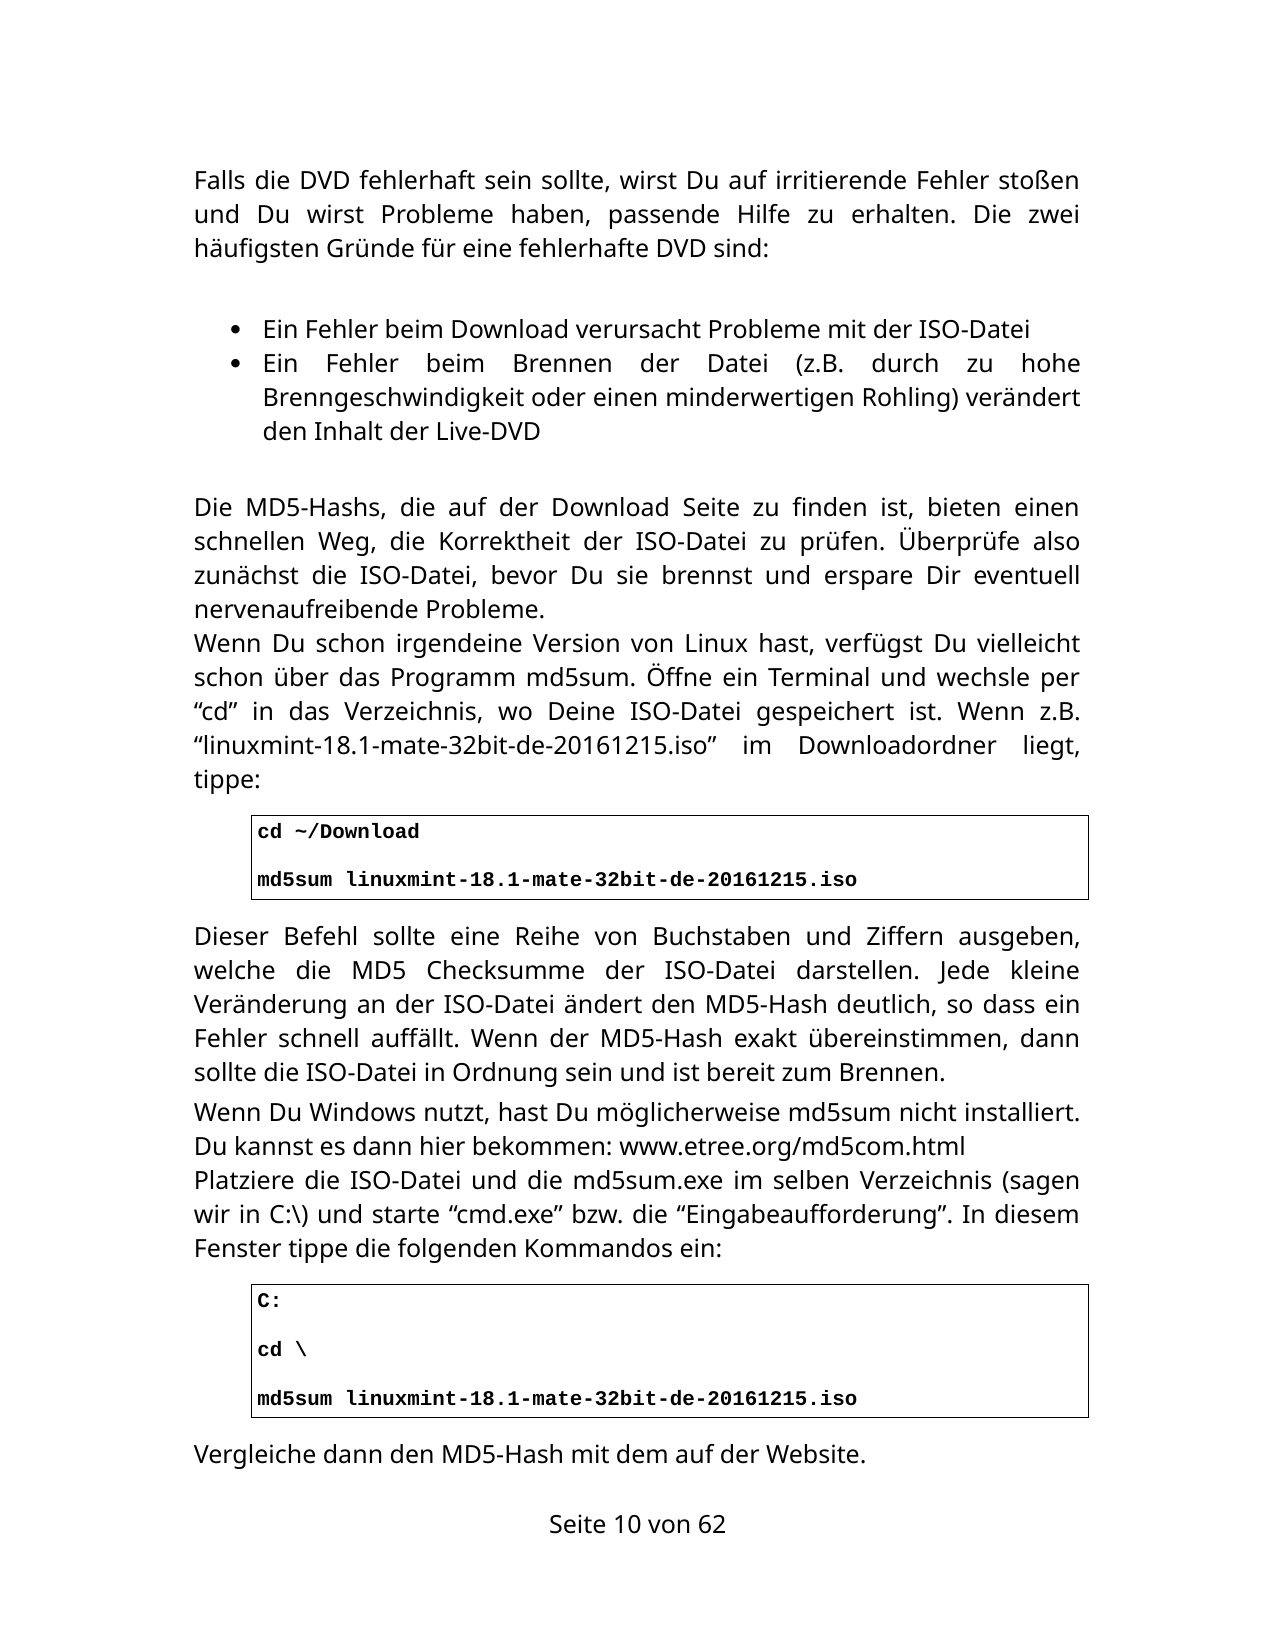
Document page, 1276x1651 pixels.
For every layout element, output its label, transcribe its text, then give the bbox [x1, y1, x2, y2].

list Ein Fehler beim Download verursacht Probleme mit der ISO-Datei [225, 305, 1088, 345]
text C: [252, 1285, 1088, 1314]
text Platziere die ISO-Datei und die md5sum.exe im selben Verzeichnis (sagen wir in C:\) und starte “cmd.exe” bzw. die “Eingabeaufforderung”. In diesem Fenster tippe die folgenden Kommandos ein: [187, 1163, 1088, 1271]
text Vergleiche dann den MD5-Hash mit dem auf der Website. [187, 1430, 1088, 1477]
text md5sum linuxmint-18.1-mate-32bit-de-20161215.iso [252, 1381, 1088, 1417]
text Die MD5-Hashs, die auf der Download Seite zu finden ist, bieten einen schnellen Weg, die Korrektheit der ISO-Datei zu prüfen. Überprüfe also zunächst die ISO-Datei, bevor Du sie brennst und erspare Dir eventuell nervenaufreibende Probleme. [187, 483, 1088, 625]
text cd \ [252, 1332, 1088, 1362]
text md5sum linuxmint-18.1-mate-32bit-de-20161215.iso [252, 863, 1088, 899]
text Falls die DVD fehlerhaft sein sollte, wirst Du auf irritierende Fehler stoßen und Du wirst Probleme haben, passende Hilfe zu erhalten. Die zwei häufigsten Gründe für eine fehlerhafte DVD sind: [187, 156, 1088, 305]
text Dieser Befehl sollte eine Reihe von Buchstaben und Ziffern ausgeben, welche die MD5 Checksumme der ISO-Datei darstellen. Jede kleine Veränderung an der ISO-Datei ändert den MD5-Hash deutlich, so dass ein Fehler schnell auffällt. Wenn der MD5-Hash exakt übereinstimmen, dann sollte die ISO-Datei in Ordnung sein und ist bereit zum Brennen. [187, 912, 1088, 1088]
text Wenn Du schon irgendeine Version von Linux hast, verfügst Du vielleicht schon über das Programm md5sum. Öffne ein Terminal und wechsle per “cd” in das Verzeichnis, wo Deine ISO-Datei gespeichert ist. Wenn z.B. “linuxmint-18.1-mate-32bit-de-20161215.iso” im Downloadordner liegt, tippe: [187, 625, 1088, 802]
list Ein Fehler beim Brennen der Datei (z.B. durch zu hohe Brenngeschwindigkeit oder einen minderwertigen Rohling) verändert den Inhalt der Live-DVD [225, 345, 1088, 454]
text Wenn Du Windows nutzt, hast Du möglicherweise md5sum nicht installiert. Du kannst es dann hier bekommen: www.etree.org/md5com.html [187, 1088, 1088, 1163]
text cd ~/Download [252, 816, 1088, 844]
